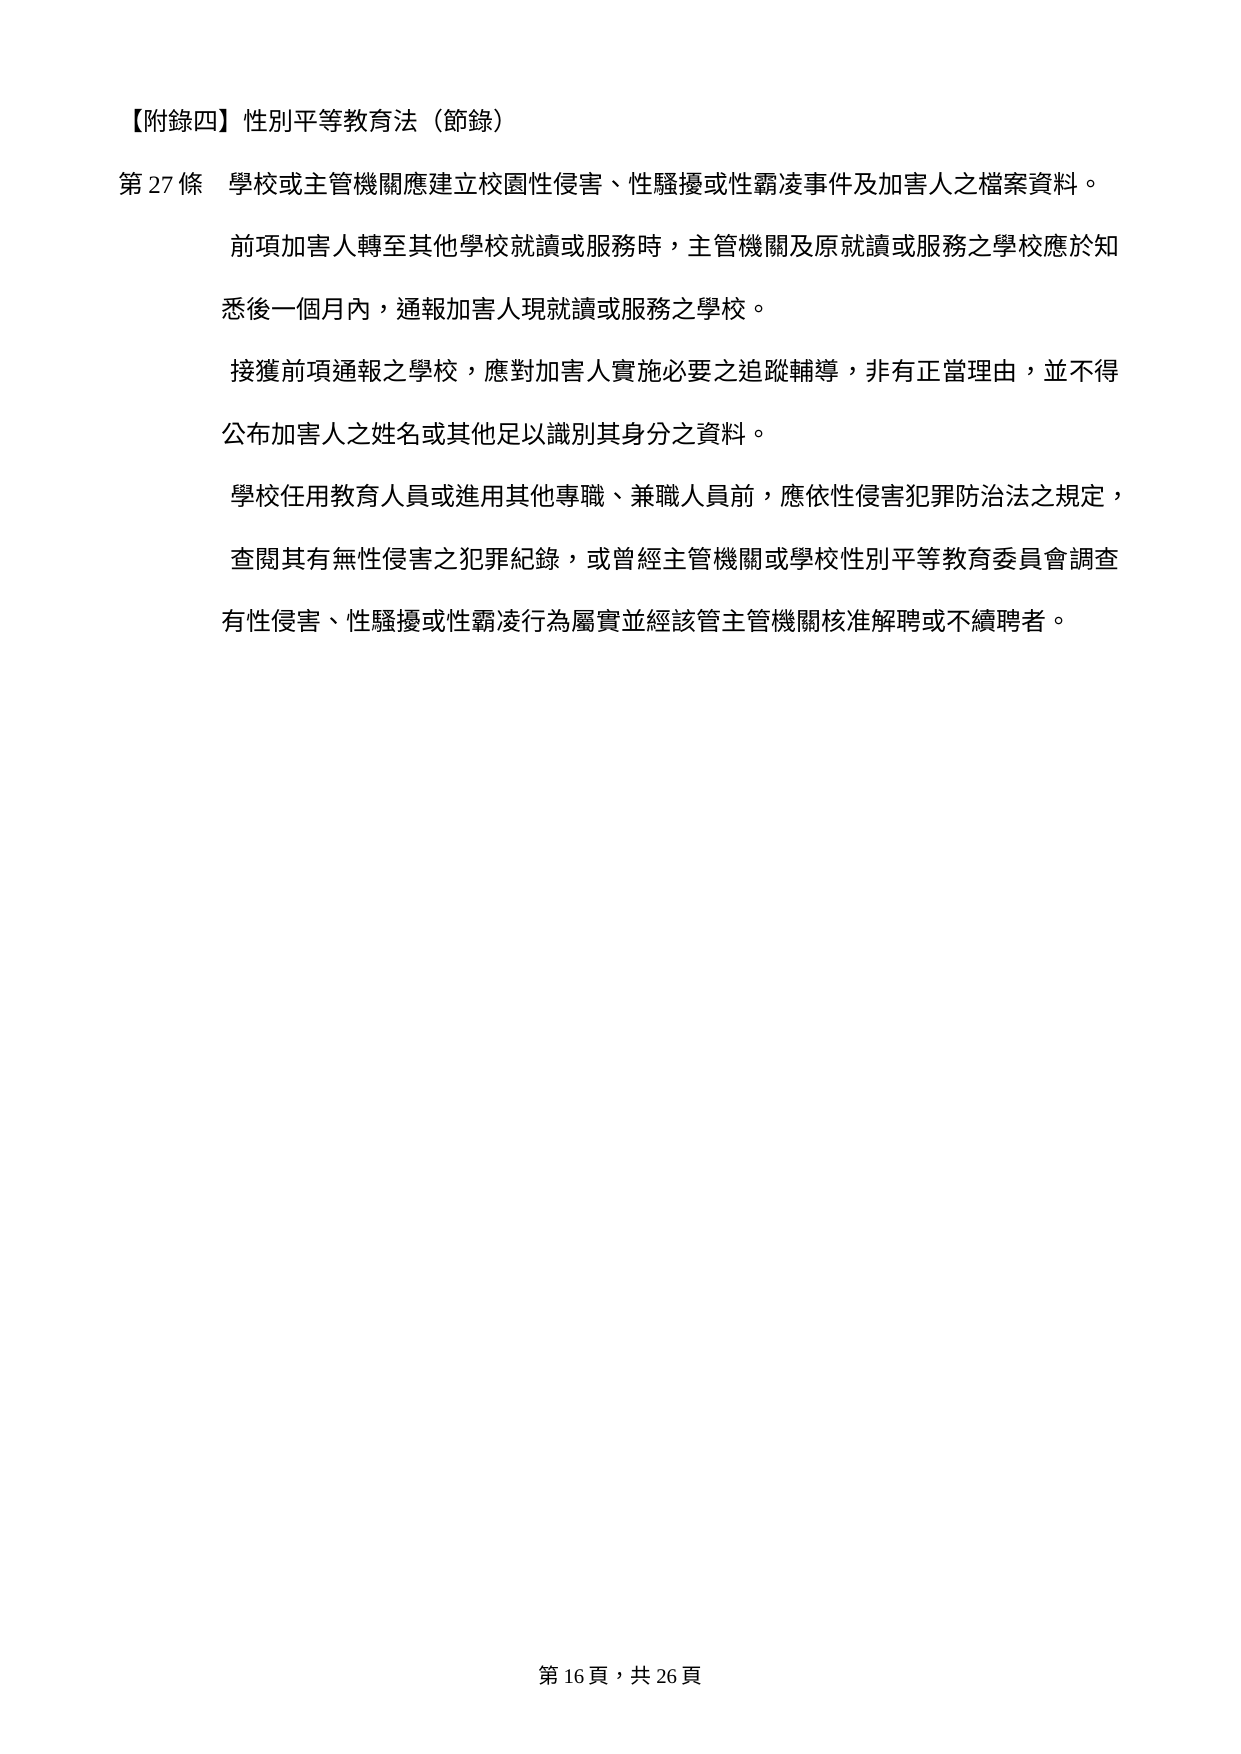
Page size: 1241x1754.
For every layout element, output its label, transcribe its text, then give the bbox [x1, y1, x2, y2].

text 第27條 學校或主管機關應建立校園性侵害、性騷擾或性霸凌事件及加害人之檔案資料。 [118, 141, 1122, 203]
text 前項加害人轉至其他學校就讀或服務時，主管機關及原就讀或服務之學校應於知悉後一個月內，通報加害人現就讀或服務之學校。 [221, 203, 1122, 328]
text 查閱其有無性侵害之犯罪紀錄，或曾經主管機關或學校性別平等教育委員會調查有性侵害、性騷擾或性霸凌行為屬實並經該管主管機關核准解聘或不續聘者。 [221, 516, 1122, 641]
text 學校任用教育人員或進用其他專職、兼職人員前，應依性侵害犯罪防治法之規定， [118, 453, 1122, 516]
text 接獲前項通報之學校，應對加害人實施必要之追蹤輔導，非有正當理由，並不得公布加害人之姓名或其他足以識別其身分之資料。 [221, 328, 1122, 453]
text 【附錄四】性別平等教育法（節錄） [118, 78, 1122, 141]
